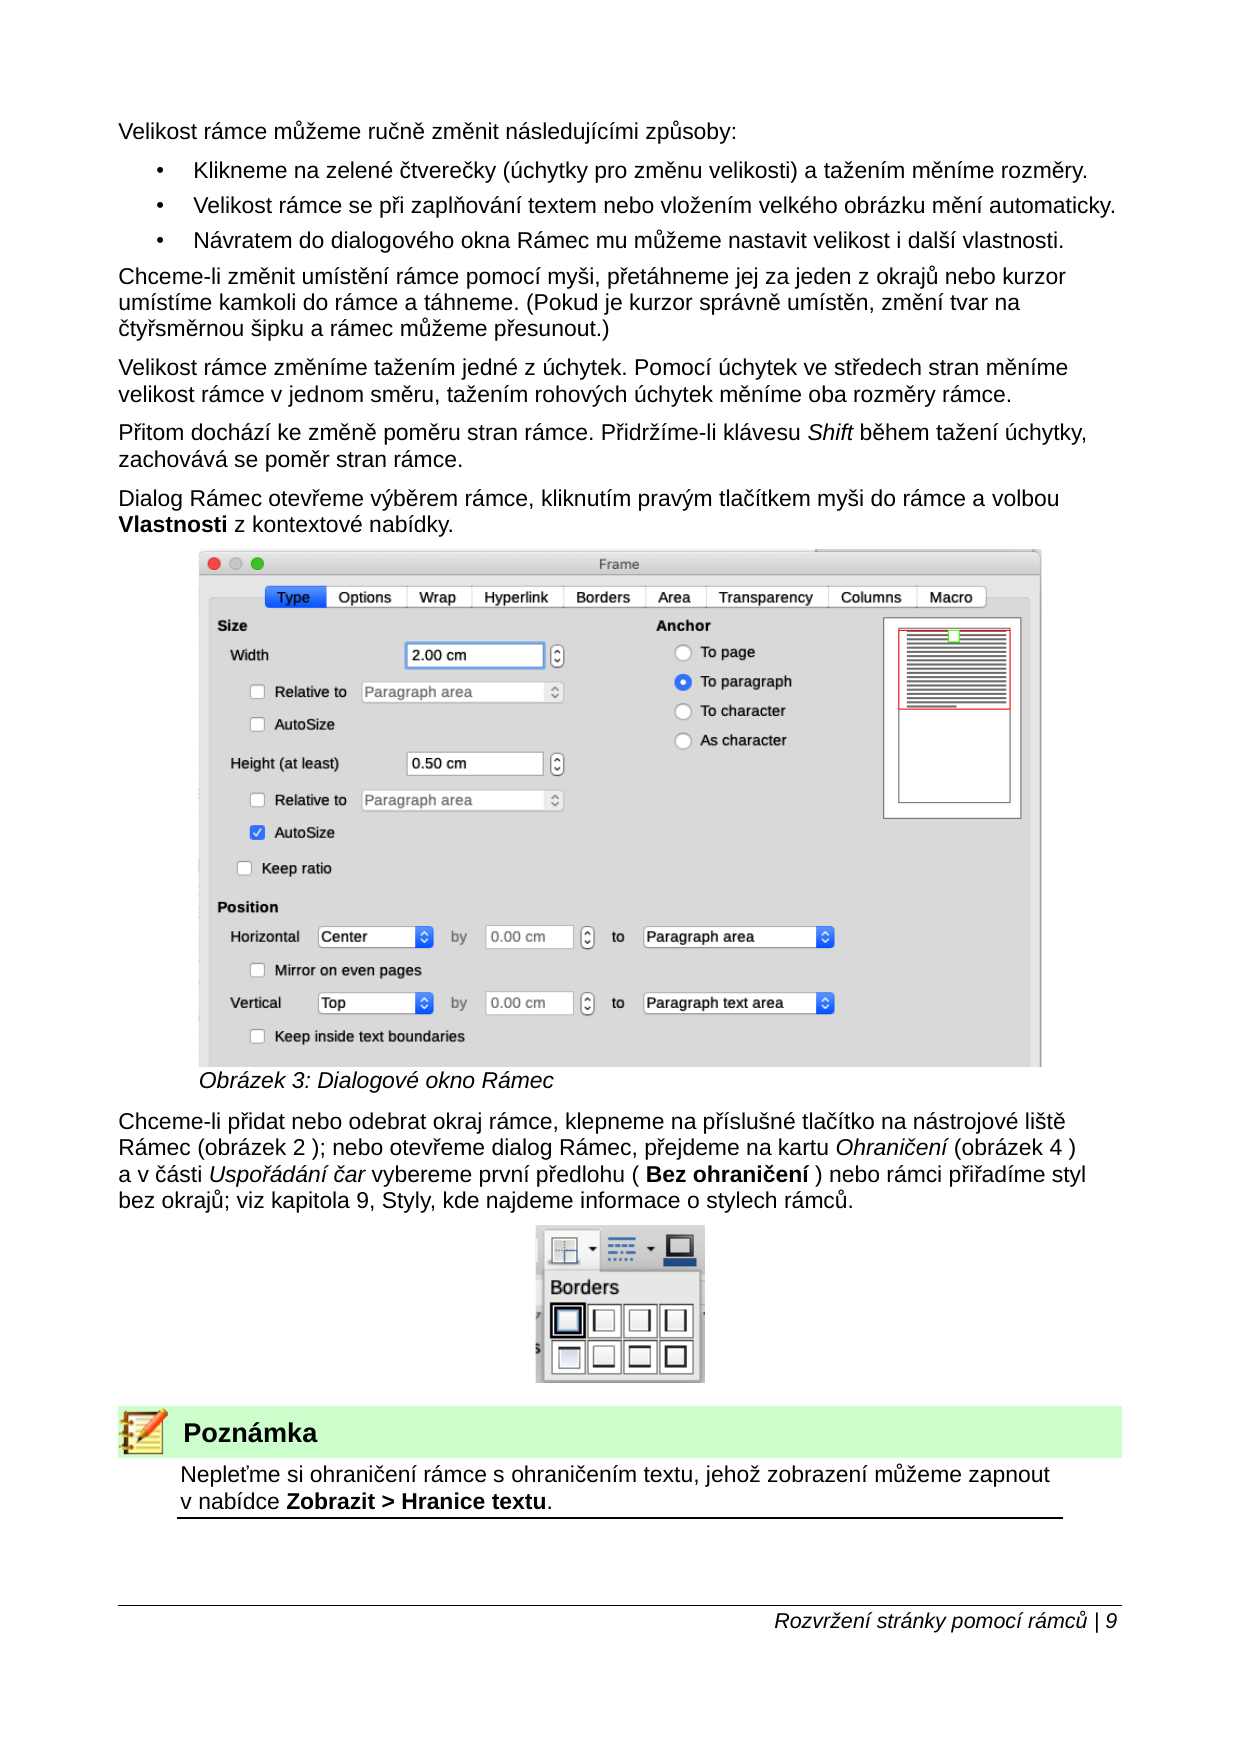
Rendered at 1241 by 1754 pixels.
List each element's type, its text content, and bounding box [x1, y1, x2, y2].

list Klikneme na zelené čtverečky (úchytky pro změnu velikosti) a tažením měníme rozměry. [156, 157, 1122, 183]
subtitle Poznámka [118, 1406, 1122, 1458]
text Chceme-li přidat nebo odebrat okraj rámce, klepneme na příslušné tlačítko na nástrojové liště Rámec (obrázek 2 ); nebo otevřeme dialog Rámec, přejdeme na kartu Ohraničení (obrázek 4 ) a v části Uspořádání čar vybereme první předlohu ( Bez ohraničení ) nebo rámci přiřadíme styl bez okrajů; viz kapitola 9, Styly, kde najdeme informace o stylech rámců. [118, 1108, 1122, 1213]
text Chceme-li změnit umístění rámce pomocí myši, přetáhneme jej za jeden z okrajů nebo kurzor umístíme kamkoli do rámce a táhneme. (Pokud je kurzor správně umístěn, změní tvar na čtyřsměrnou šipku a rámec můžeme přesunout.) [118, 263, 1122, 342]
picture [535, 1225, 705, 1383]
text Obrázek 3: Dialogové okno Rámec [199, 1067, 1042, 1093]
text Velikost rámce změníme tažením jedné z úchytek. Pomocí úchytek ve středech stran měníme velikost rámce v jednom směru, tažením rohových úchytek měníme oba rozměry rámce. [118, 354, 1122, 407]
text Nepleťme si ohraničení rámce s ohraničením textu, jehož zobrazení můžeme zapnout v nabídce Zobrazit > Hranice textu. [177, 1458, 1063, 1517]
list Velikost rámce se při zaplňování textem nebo vložením velkého obrázku mění automaticky. [156, 192, 1122, 218]
list Velikost rámce můžeme ručně změnit následujícími způsoby: [118, 118, 1122, 144]
picture [119, 1407, 170, 1458]
list Návratem do dialogového okna Rámec mu můžeme nastavit velikost i další vlastnosti. [156, 227, 1122, 254]
picture [198, 549, 1042, 1067]
text Dialog Rámec otevřeme výběrem rámce, kliknutím pravým tlačítkem myši do rámce a volbou Vlastnosti z kontextové nabídky. [118, 484, 1122, 537]
text Přitom dochází ke změně poměru stran rámce. Přidržíme-li klávesu Shift během tažení úchytky, zachovává se poměr stran rámce. [118, 419, 1122, 472]
